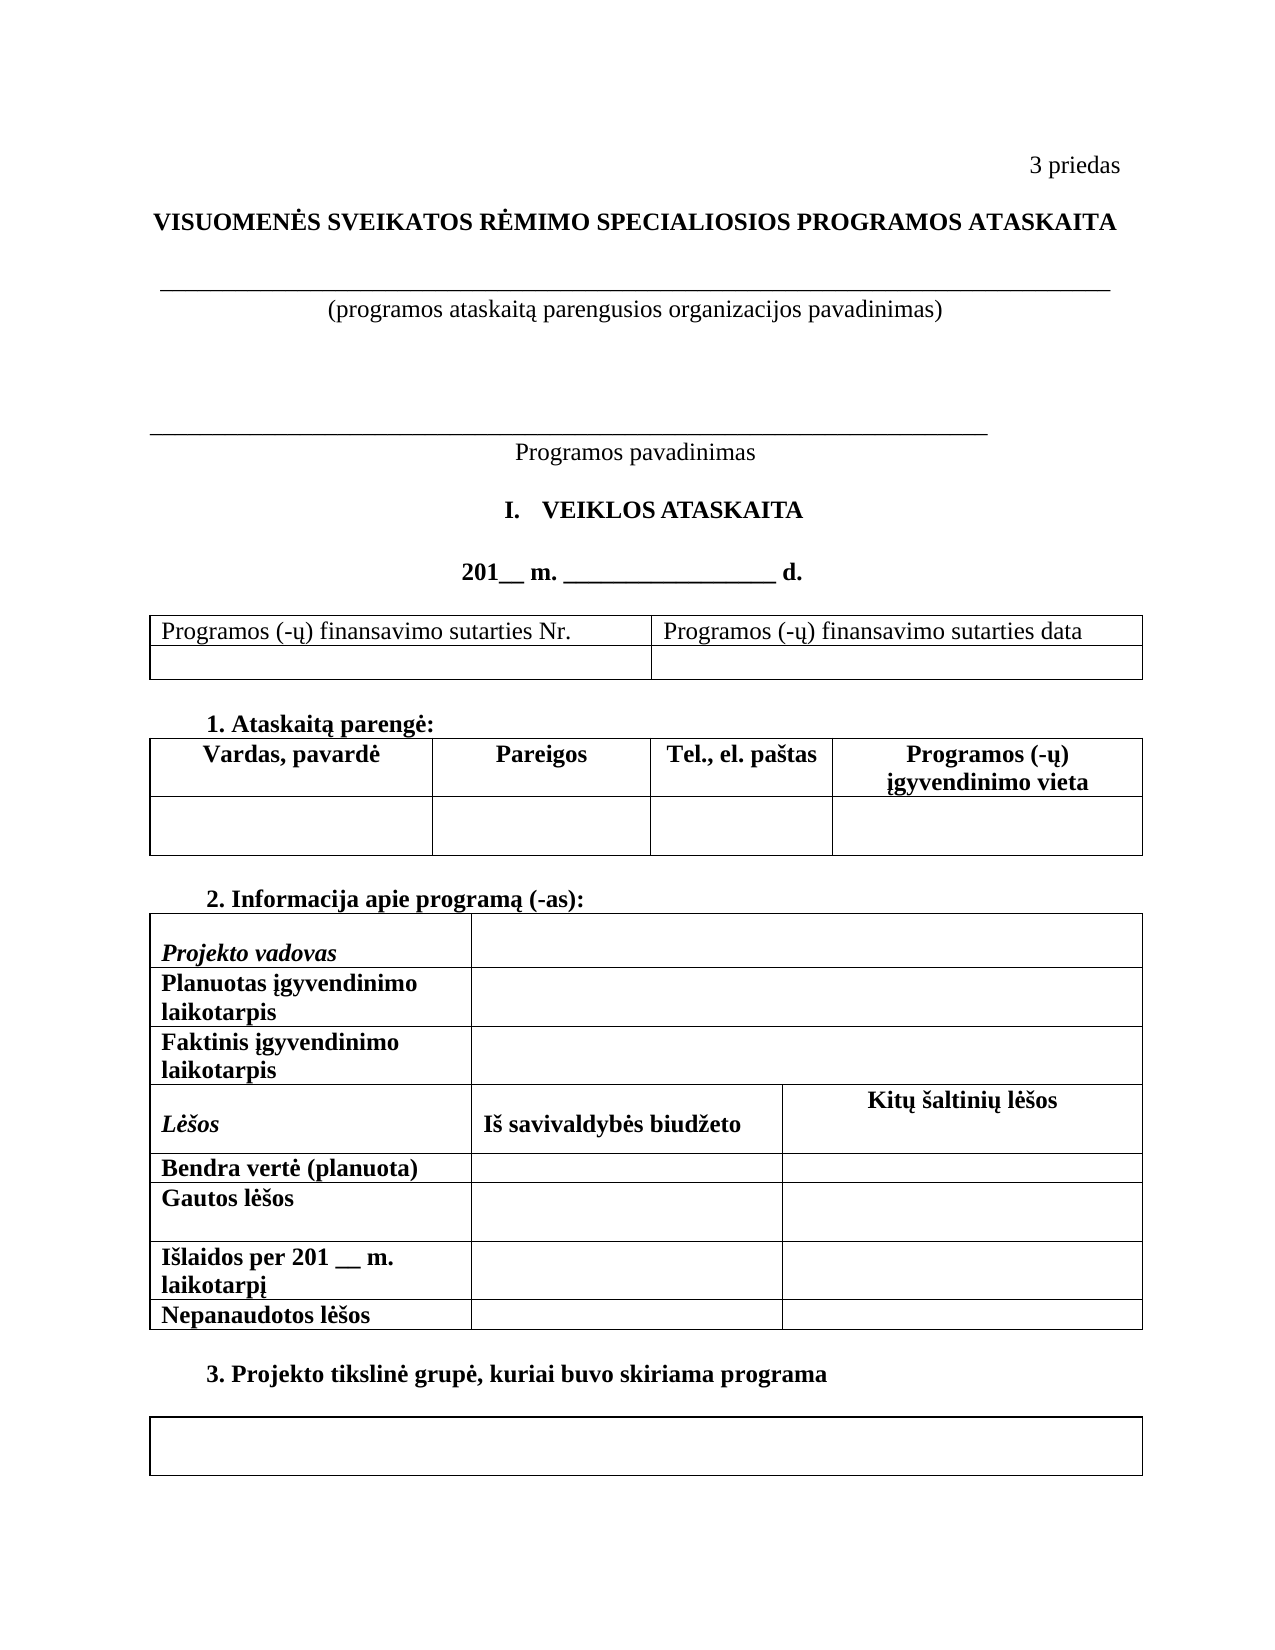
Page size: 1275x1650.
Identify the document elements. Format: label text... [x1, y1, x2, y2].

text (programos ataskaitą parengusios organizacijos pavadinimas) [150, 294, 1120, 322]
table_header Tel., el. paštas [651, 739, 832, 796]
table_cell [472, 1242, 782, 1299]
table_cell Planuotas įgyvendinimo laikotarpis [151, 968, 471, 1026]
table_cell [472, 1154, 782, 1182]
table_cell [472, 1300, 782, 1329]
table_header Pareigos [433, 739, 650, 796]
table_cell [783, 1242, 1142, 1299]
table_cell [652, 646, 1142, 679]
table_cell [151, 797, 432, 855]
table_cell [783, 1300, 1142, 1329]
table_cell [472, 1183, 782, 1241]
table_cell Išlaidos per 201 __ m. laikotarpį [151, 1242, 471, 1299]
table_cell Lėšos [151, 1085, 471, 1152]
table_cell [833, 797, 1142, 855]
table_cell Iš savivaldybės biudžeto [472, 1085, 782, 1152]
table_cell [783, 1154, 1142, 1182]
table_header Projekto vadovas [151, 914, 471, 967]
text ___________________________________________________________________ [150, 409, 1129, 437]
text VISUOMENĖS SVEIKATOS RĖMIMO SPECIALIOSIOS PROGRAMOS ATASKAITA [150, 207, 1120, 236]
text 3. Projekto tikslinė grupė, kuriai buvo skiriama programa [150, 1359, 1120, 1388]
table_cell Gautos lėšos [151, 1183, 471, 1241]
table_header [472, 914, 1142, 967]
table_header Programos (-ų) įgyvendinimo vieta [833, 739, 1142, 796]
table_cell [151, 646, 651, 679]
table_cell [783, 1183, 1142, 1241]
text 2. Informacija apie programą (-as): [150, 884, 1120, 913]
text ____________________________________________________________________________ [150, 265, 1120, 294]
table_header [151, 1418, 1142, 1475]
table_cell Kitų šaltinių lėšos [783, 1085, 1142, 1152]
text I. VEIKLOS ATASKAITA [187, 495, 1120, 524]
table_cell [472, 1027, 1142, 1084]
table_cell [472, 968, 1142, 1026]
table_header Programos (-ų) finansavimo sutarties Nr. [151, 616, 651, 644]
table_cell [651, 797, 832, 855]
table_cell Bendra vertė (planuota) [151, 1154, 471, 1182]
text 1. Ataskaitą parengė: [150, 709, 1120, 738]
text 3 priedas [150, 150, 1120, 179]
text 201__ m. _________________ d. [150, 557, 1120, 586]
table_header Vardas, pavardė [151, 739, 432, 796]
table_header Programos (-ų) finansavimo sutarties data [652, 616, 1142, 644]
table_cell [433, 797, 650, 855]
text Programos pavadinimas [150, 437, 1120, 466]
table_cell Nepanaudotos lėšos [151, 1300, 471, 1329]
table_cell Faktinis įgyvendinimo laikotarpis [151, 1027, 471, 1084]
